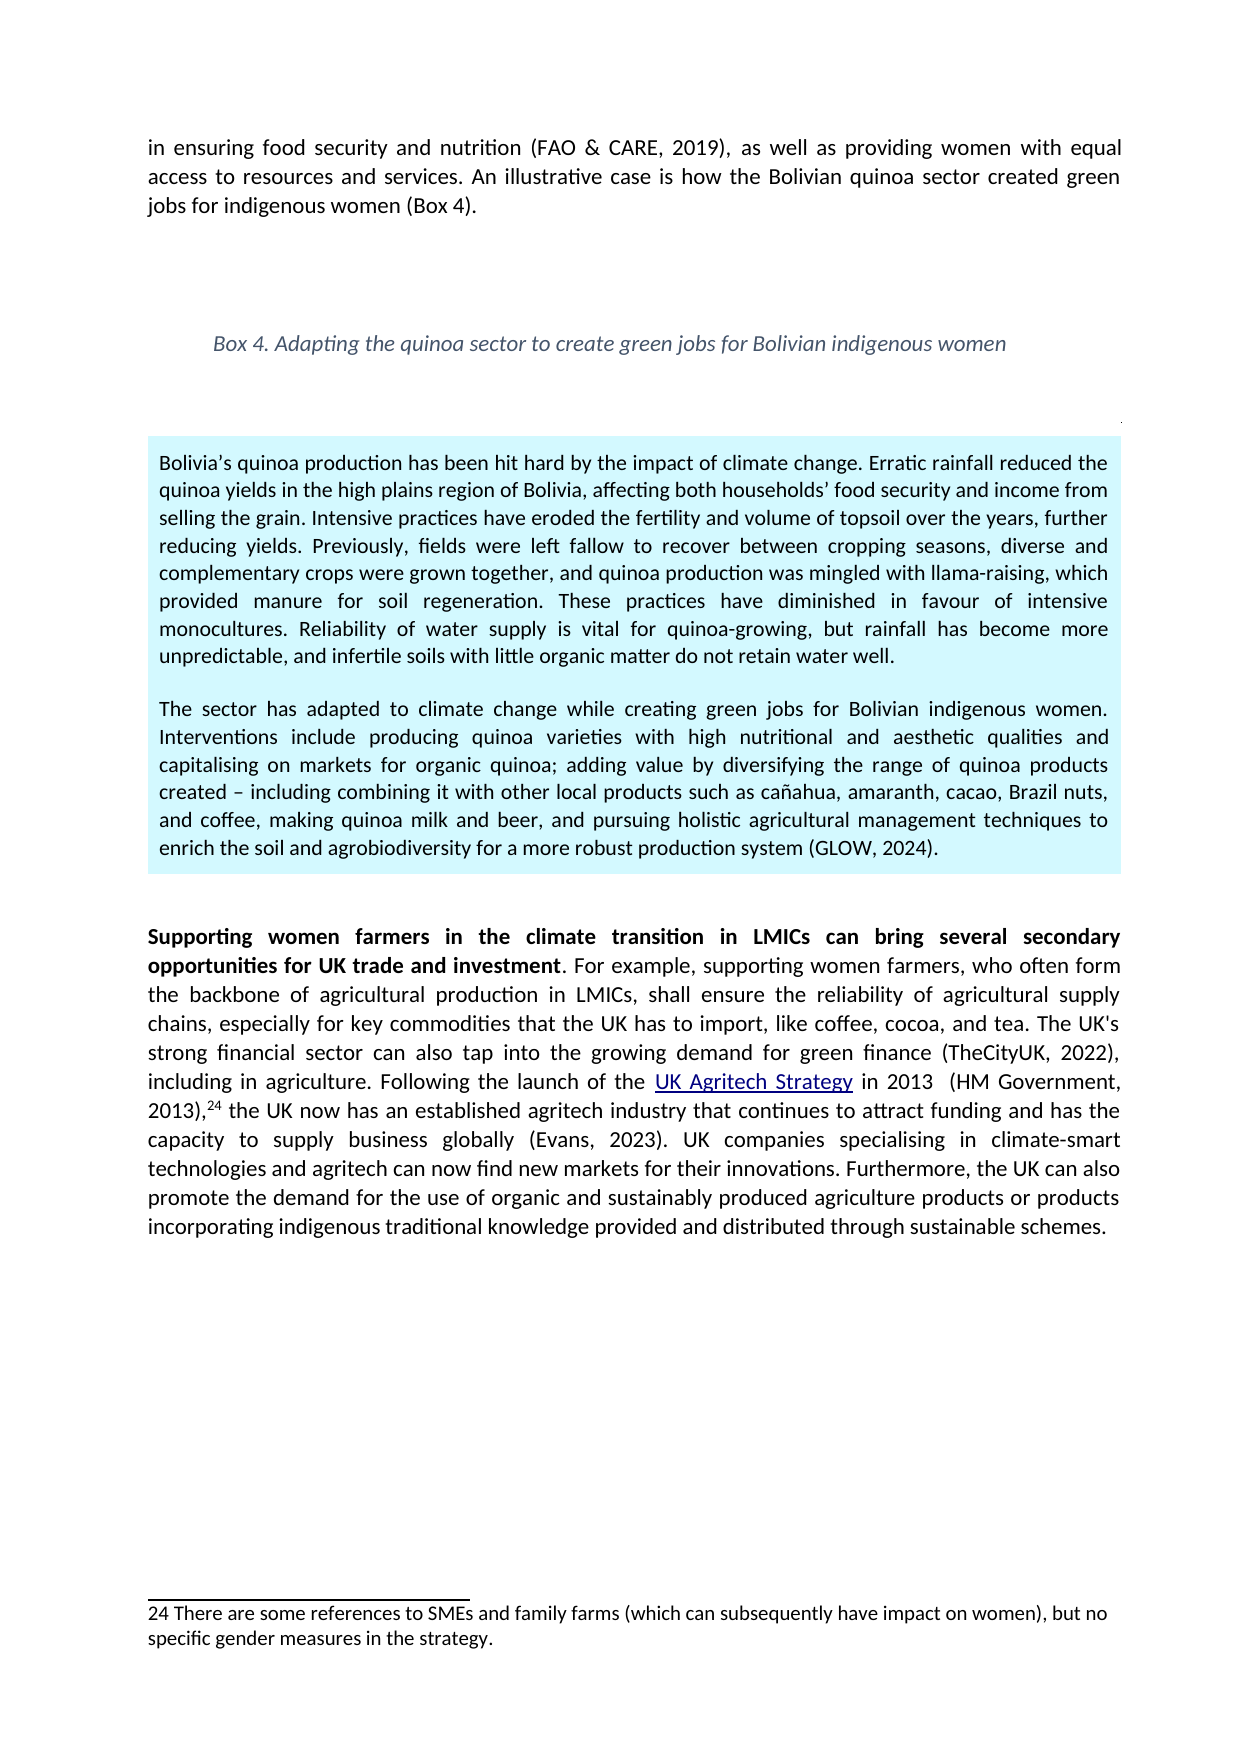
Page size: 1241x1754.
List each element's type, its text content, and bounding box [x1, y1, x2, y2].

text Supporting women farmers in the climate transition in LMICs can bring several secondary opportunities for UK trade and investment. For example, supporting women farmers, who often form the backbone of agricultural production in LMICs, shall ensure the reliability of agricultural supply chains, especially for key commodities that the UK has to import, like coffee, cocoa, and tea. The UK's strong financial sector can also tap into the growing demand for green finance (TheCityUK, 2022), including in agriculture. Following the launch of the UK Agritech Strategy in 2013 (HM Government, 2013), the UK now has an established agritech industry that continues to attract funding and has the capacity to supply business globally (Evans, 2023). UK companies specialising in climate-smart technologies and agritech can now find new markets for their innovations. Furthermore, the UK can also promote the demand for the use of organic and sustainably produced agriculture products or products incorporating indigenous traditional knowledge provided and distributed through sustainable schemes. [148, 922, 1122, 1241]
table_header Bolivia’s quinoa production has been hit hard by the impact of climate change. Erratic rainfall reduced the quinoa yields in the high plains region of Bolivia, affecting both households’ food security and income from selling the grain. Intensive practices have eroded the fertility and volume of topsoil over the years, further reducing yields. Previously, fields were left fallow to recover between cropping seasons, diverse and complementary crops were grown together, and quinoa production was mingled with llama-raising, which provided manure for soil regeneration. These practices have diminished in favour of intensive monocultures. Reliability of water supply is vital for quinoa-growing, but rainfall has become more unpredictable, and infertile soils with little organic matter do not retain water well. The sector has adapted to climate change while creating green jobs for Bolivian indigenous women. Interventions include producing quinoa varieties with high nutritional and aesthetic qualities and capitalising on markets for organic quinoa; adding value by diversifying the range of quinoa products created – including combining it with other local products such as cañahua, amaranth, cacao, Brazil nuts, and coffee, making quinoa milk and beer, and pursuing holistic agricultural management techniques to enrich the soil and agrobiodiversity for a more robust production system (GLOW, 2024). [148, 436, 1121, 874]
text in ensuring food security and nutrition (FAO & CARE, 2019), as well as providing women with equal access to resources and services. An illustrative case is how the Bolivian quinoa sector created green jobs for indigenous women (Box 4). [148, 133, 1122, 219]
text There are some references to SMEs and family farms (which can subsequently have impact on women), but no specific gender measures in the strategy. [148, 1600, 1122, 1651]
text Box 4. Adapting the quinoa sector to create green jobs for Bolivian indigenous women [149, 265, 1121, 422]
